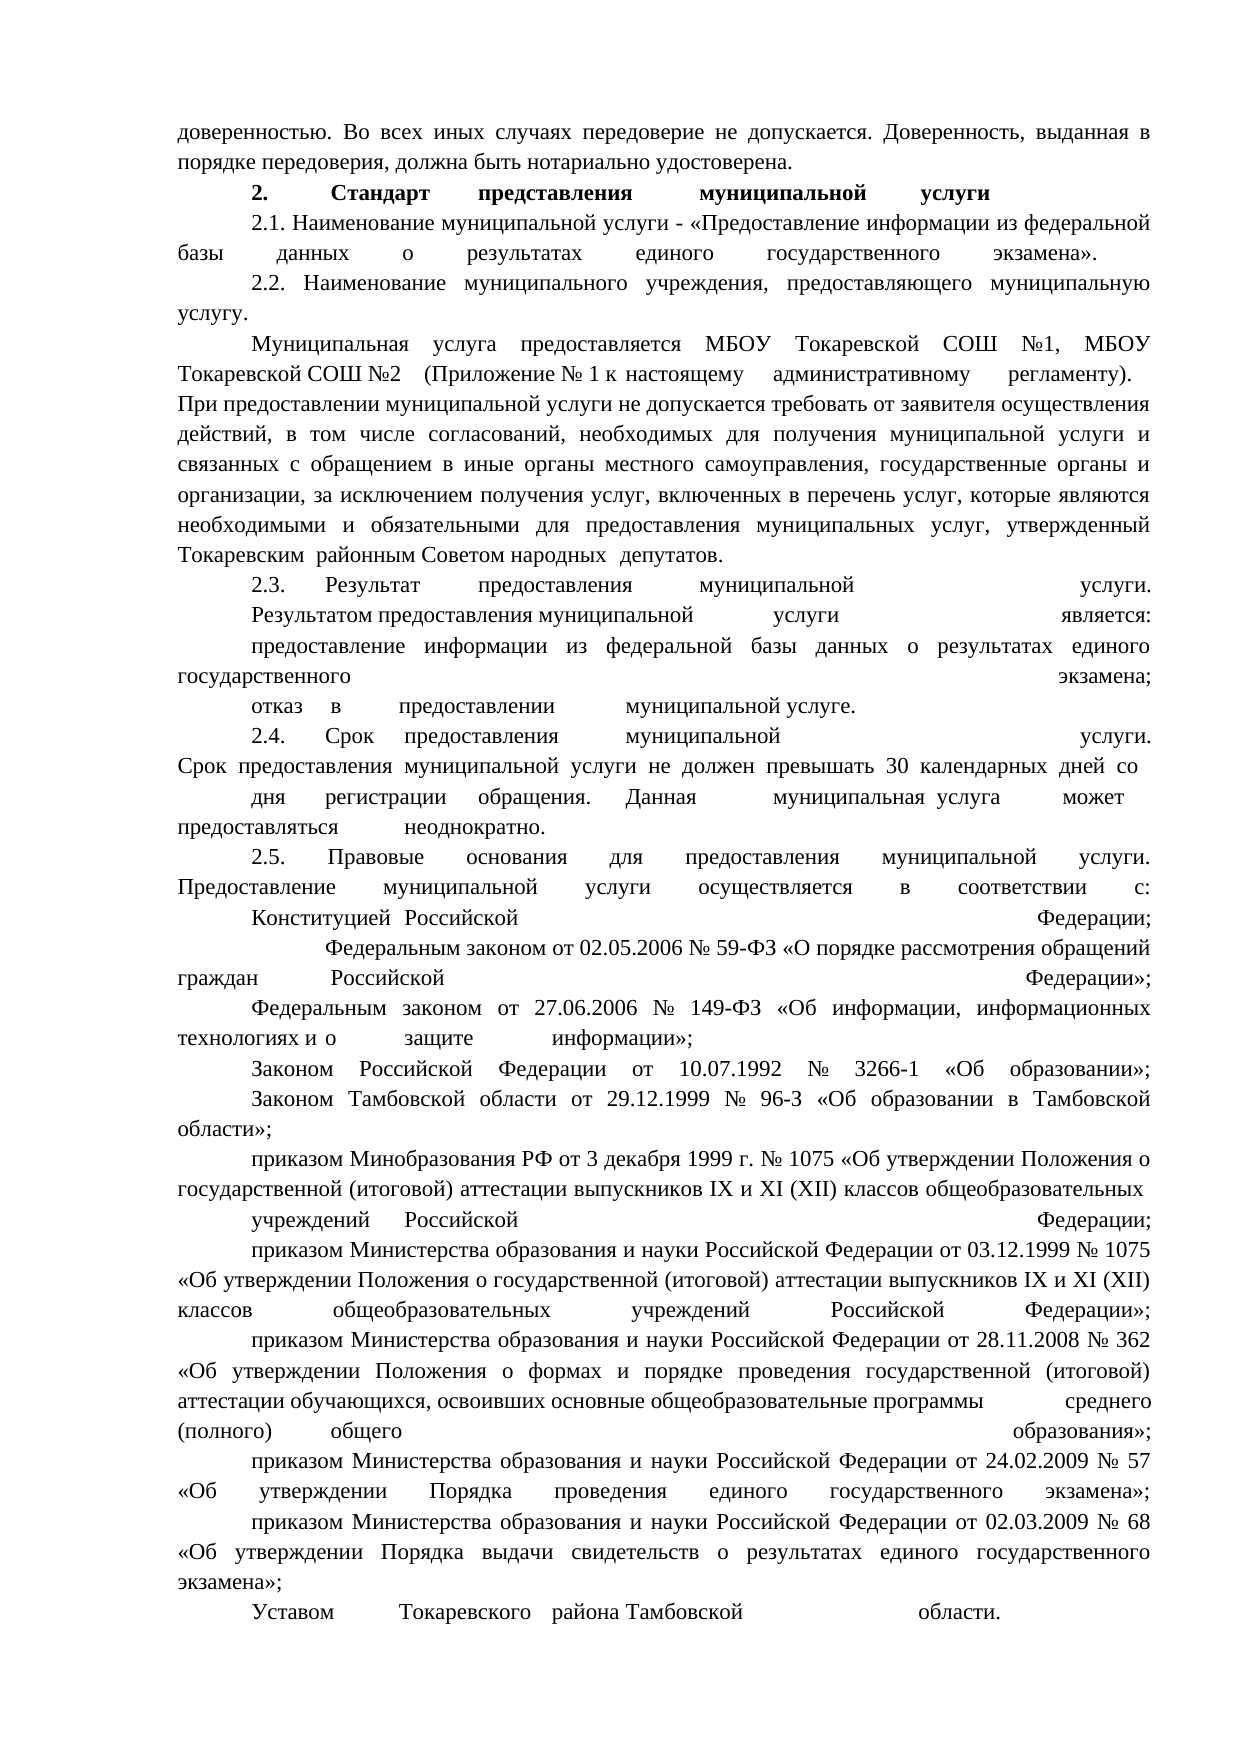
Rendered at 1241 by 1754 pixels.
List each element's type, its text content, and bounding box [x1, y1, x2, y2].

text Законом Российской Федерации от 10.07.1992 № 3266-1 «Об образовании»; Законом Тамбовской области от 29.12.1999 № 96-З «Об образовании в Тамбовской области»; приказом Минобразования РФ от 3 декабря 1999 г. № 1075 «Об утверждении Положения о государственной (итоговой) аттестации выпускников IX и XI (XII) классов общеобразовательных учреждений Российской Федерации; приказом Министерства образования и науки Российской Федерации от 03.12.1999 № 1075 «Об утверждении Положения о государственной (итоговой) аттестации выпускников IX и XI (XII) классов общеобразовательных учреждений Российской Федерации»; приказом Министерства образования и науки Российской Федерации от 28.11.2008 № 362 «Об утверждении Положения о формах и порядке проведения государственной (итоговой) аттестации обучающихся, освоивших основные общеобразовательные программы среднего (полного) общего образования»; приказом Министерства образования и науки Российской Федерации от 24.02.2009 № 57 «Об утверждении Порядка проведения единого государственного экзамена»; приказом Министерства образования и науки Российской Федерации от 02.03.2009 № 68 «Об утверждении Порядка выдачи свидетельств о результатах единого государственного экзамена»; Уставом Токаревского района Тамбовской области. [177, 1054, 1152, 1625]
text 2.5. Правовые основания для предоставления муниципальной услуги. Предоставление муниципальной услуги осуществляется в соответствии с: Конституцией Российской Федерации; Федеральным законом от 02.05.2006 № 59-ФЗ «О порядке рассмотрения обращений граждан Российской Федерации»; Федеральным законом от 27.06.2006 № 149-ФЗ «Об информации, информационных технологиях и о защите информации»; [177, 843, 1152, 1051]
text 2. Стандарт представления муниципальной услуги [177, 178, 1152, 205]
text доверенностью. Во всех иных случаях передоверие не допускается. Доверенность, выданная в порядке передоверия, должна быть нотариально удостоверена. [177, 118, 1152, 175]
text 2.1. Наименование муниципальной услуги - «Предоставление информации из федеральной базы данных о результатах единого государственного экзамена». 2.2. Наименование муниципального учреждения, предоставляющего муниципальную услугу. Муниципальная услуга предоставляется МБОУ Токаревской СОШ №1, МБОУ Токаревской СОШ №2 (Приложение № 1 к настоящему административному регламенту). При предоставлении муниципальной услуги не допускается требовать от заявителя осуществления действий, в том числе согласований, необходимых для получения муниципальной услуги и связанных с обращением в иные органы местного самоуправления, государственные органы и организации, за исключением получения услуг, включенных в перечень услуг, которые являются необходимыми и обязательными для предоставления муниципальных услуг, утвержденный Токаревским районным Советом народных депутатов. 2.3. Результат предоставления муниципальной услуги. Результатом предоставления муниципальной услуги является: предоставление информации из федеральной базы данных о результатах единого государственного экзамена; отказ в предоставлении муниципальной услуге. [177, 209, 1152, 718]
text 2.4. Срок предоставления муниципальной услуги. Срок предоставления муниципальной услуги не должен превышать 30 календарных дней со дня регистрации обращения. Данная муниципальная услуга может предоставляться неоднократно. [177, 722, 1152, 839]
